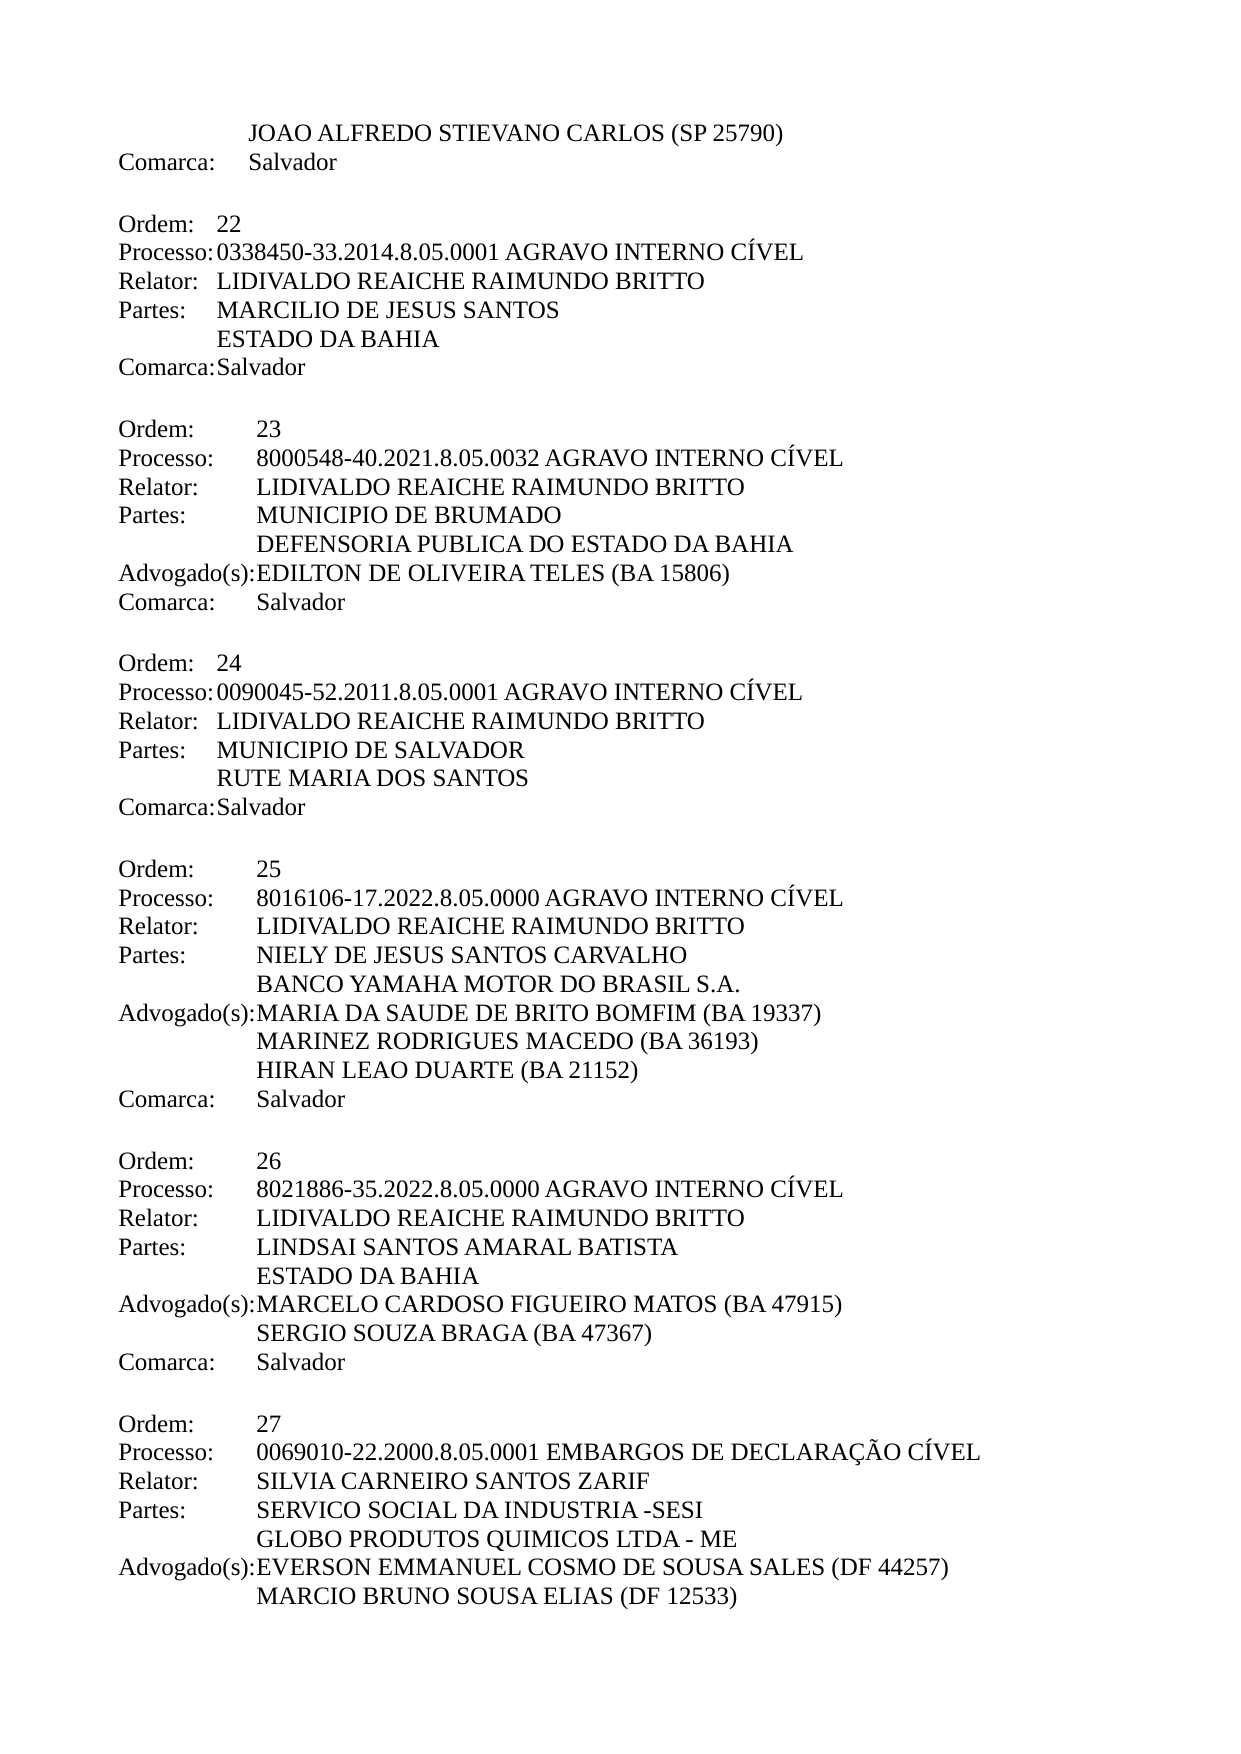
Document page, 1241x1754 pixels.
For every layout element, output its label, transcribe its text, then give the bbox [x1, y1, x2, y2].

table_cell [118, 764, 216, 792]
table_header 27 [256, 1409, 984, 1437]
table_cell 0090045-52.2011.8.05.0001 AGRAVO INTERNO CÍVEL [216, 677, 808, 706]
table_cell Salvador [256, 1347, 848, 1376]
table_cell Relator: [118, 472, 256, 500]
table_cell Partes: [118, 1495, 256, 1524]
table_cell [118, 1318, 256, 1347]
table_cell Processo: [118, 677, 216, 706]
table_header 25 [256, 854, 848, 883]
table_cell 0338450-33.2014.8.05.0001 AGRAVO INTERNO CÍVEL [216, 238, 808, 266]
table_cell Salvador [216, 792, 808, 821]
table_cell Processo: [118, 883, 256, 911]
table_cell Partes: [118, 940, 256, 969]
table_cell 0069010-22.2000.8.05.0001 EMBARGOS DE DECLARAÇÃO CÍVEL [256, 1438, 984, 1466]
table_cell Comarca: [118, 1084, 256, 1113]
table_cell JOAO ALFREDO STIEVANO CARLOS (SP 25790) [248, 118, 1122, 147]
table_cell Relator: [118, 1466, 256, 1495]
table_cell [118, 1524, 256, 1552]
table_cell Salvador [216, 353, 808, 381]
table_cell Comarca: [118, 147, 248, 176]
table_header Ordem: [118, 414, 256, 443]
table_cell RUTE MARIA DOS SANTOS [216, 764, 808, 792]
table_cell Salvador [256, 1084, 848, 1113]
table_cell MARINEZ RODRIGUES MACEDO (BA 36193) [256, 1026, 848, 1055]
table_cell Processo: [118, 443, 256, 472]
table_cell [118, 529, 256, 558]
table_cell Partes: [118, 1232, 256, 1261]
table_cell MUNICIPIO DE BRUMADO [256, 500, 848, 529]
table_cell EDILTON DE OLIVEIRA TELES (BA 15806) [256, 558, 848, 587]
table_cell [118, 1055, 256, 1084]
table_cell LIDIVALDO REAICHE RAIMUNDO BRITTO [256, 472, 848, 500]
table_cell 8000548-40.2021.8.05.0032 AGRAVO INTERNO CÍVEL [256, 443, 848, 472]
table_cell [118, 1581, 256, 1610]
table_cell LINDSAI SANTOS AMARAL BATISTA [256, 1232, 848, 1261]
table_cell Comarca: [118, 792, 216, 821]
table_cell MARCIO BRUNO SOUSA ELIAS (DF 12533) [256, 1581, 984, 1610]
table_cell HIRAN LEAO DUARTE (BA 21152) [256, 1055, 848, 1084]
table_cell EVERSON EMMANUEL COSMO DE SOUSA SALES (DF 44257) [256, 1553, 984, 1581]
table_cell Advogado(s): [118, 558, 256, 587]
table_cell LIDIVALDO REAICHE RAIMUNDO BRITTO [216, 706, 808, 735]
table_cell Salvador [256, 587, 848, 615]
table_cell LIDIVALDO REAICHE RAIMUNDO BRITTO [256, 911, 848, 940]
table_cell ESTADO DA BAHIA [216, 324, 808, 352]
table_cell MUNICIPIO DE SALVADOR [216, 735, 808, 763]
table_cell Salvador [248, 147, 1122, 176]
table_cell MARCELO CARDOSO FIGUEIRO MATOS (BA 47915) [256, 1290, 848, 1318]
table_cell MARIA DA SAUDE DE BRITO BOMFIM (BA 19337) [256, 998, 848, 1026]
table_cell LIDIVALDO REAICHE RAIMUNDO BRITTO [216, 266, 808, 295]
table_header Ordem: [118, 854, 256, 883]
table_header 26 [256, 1146, 848, 1174]
table_cell SERVICO SOCIAL DA INDUSTRIA -SESI [256, 1495, 984, 1524]
table_cell Relator: [118, 1203, 256, 1232]
table_cell GLOBO PRODUTOS QUIMICOS LTDA - ME [256, 1524, 984, 1552]
table_header 22 [216, 209, 808, 237]
table_cell DEFENSORIA PUBLICA DO ESTADO DA BAHIA [256, 529, 848, 558]
table_cell Processo: [118, 1438, 256, 1466]
table_cell [118, 969, 256, 998]
table_cell Comarca: [118, 353, 216, 381]
table_header Ordem: [118, 1146, 256, 1174]
table_header Ordem: [118, 209, 216, 237]
table_header Ordem: [118, 649, 216, 677]
table_header 24 [216, 649, 808, 677]
table_header Ordem: [118, 1409, 256, 1437]
table_cell SERGIO SOUZA BRAGA (BA 47367) [256, 1318, 848, 1347]
table_cell Relator: [118, 706, 216, 735]
table_cell Processo: [118, 1175, 256, 1203]
table_cell Relator: [118, 266, 216, 295]
table_cell 8016106-17.2022.8.05.0000 AGRAVO INTERNO CÍVEL [256, 883, 848, 911]
table_cell SILVIA CARNEIRO SANTOS ZARIF [256, 1466, 984, 1495]
table_cell BANCO YAMAHA MOTOR DO BRASIL S.A. [256, 969, 848, 998]
table_cell Relator: [118, 911, 256, 940]
table_cell Advogado(s): [118, 998, 256, 1026]
table_cell Advogado(s): [118, 1290, 256, 1318]
table_cell MARCILIO DE JESUS SANTOS [216, 295, 808, 324]
table_cell Partes: [118, 735, 216, 763]
table_header 23 [256, 414, 848, 443]
table_cell LIDIVALDO REAICHE RAIMUNDO BRITTO [256, 1203, 848, 1232]
table_cell Comarca: [118, 1347, 256, 1376]
table_cell Advogado(s): [118, 1553, 256, 1581]
table_cell Partes: [118, 295, 216, 324]
table_cell Processo: [118, 238, 216, 266]
table_cell 8021886-35.2022.8.05.0000 AGRAVO INTERNO CÍVEL [256, 1175, 848, 1203]
table_cell Partes: [118, 500, 256, 529]
table_cell [118, 1261, 256, 1289]
table_cell [118, 118, 248, 147]
table_cell [118, 1026, 256, 1055]
table_cell ESTADO DA BAHIA [256, 1261, 848, 1289]
table_cell [118, 324, 216, 352]
table_cell NIELY DE JESUS SANTOS CARVALHO [256, 940, 848, 969]
table_cell Comarca: [118, 587, 256, 615]
